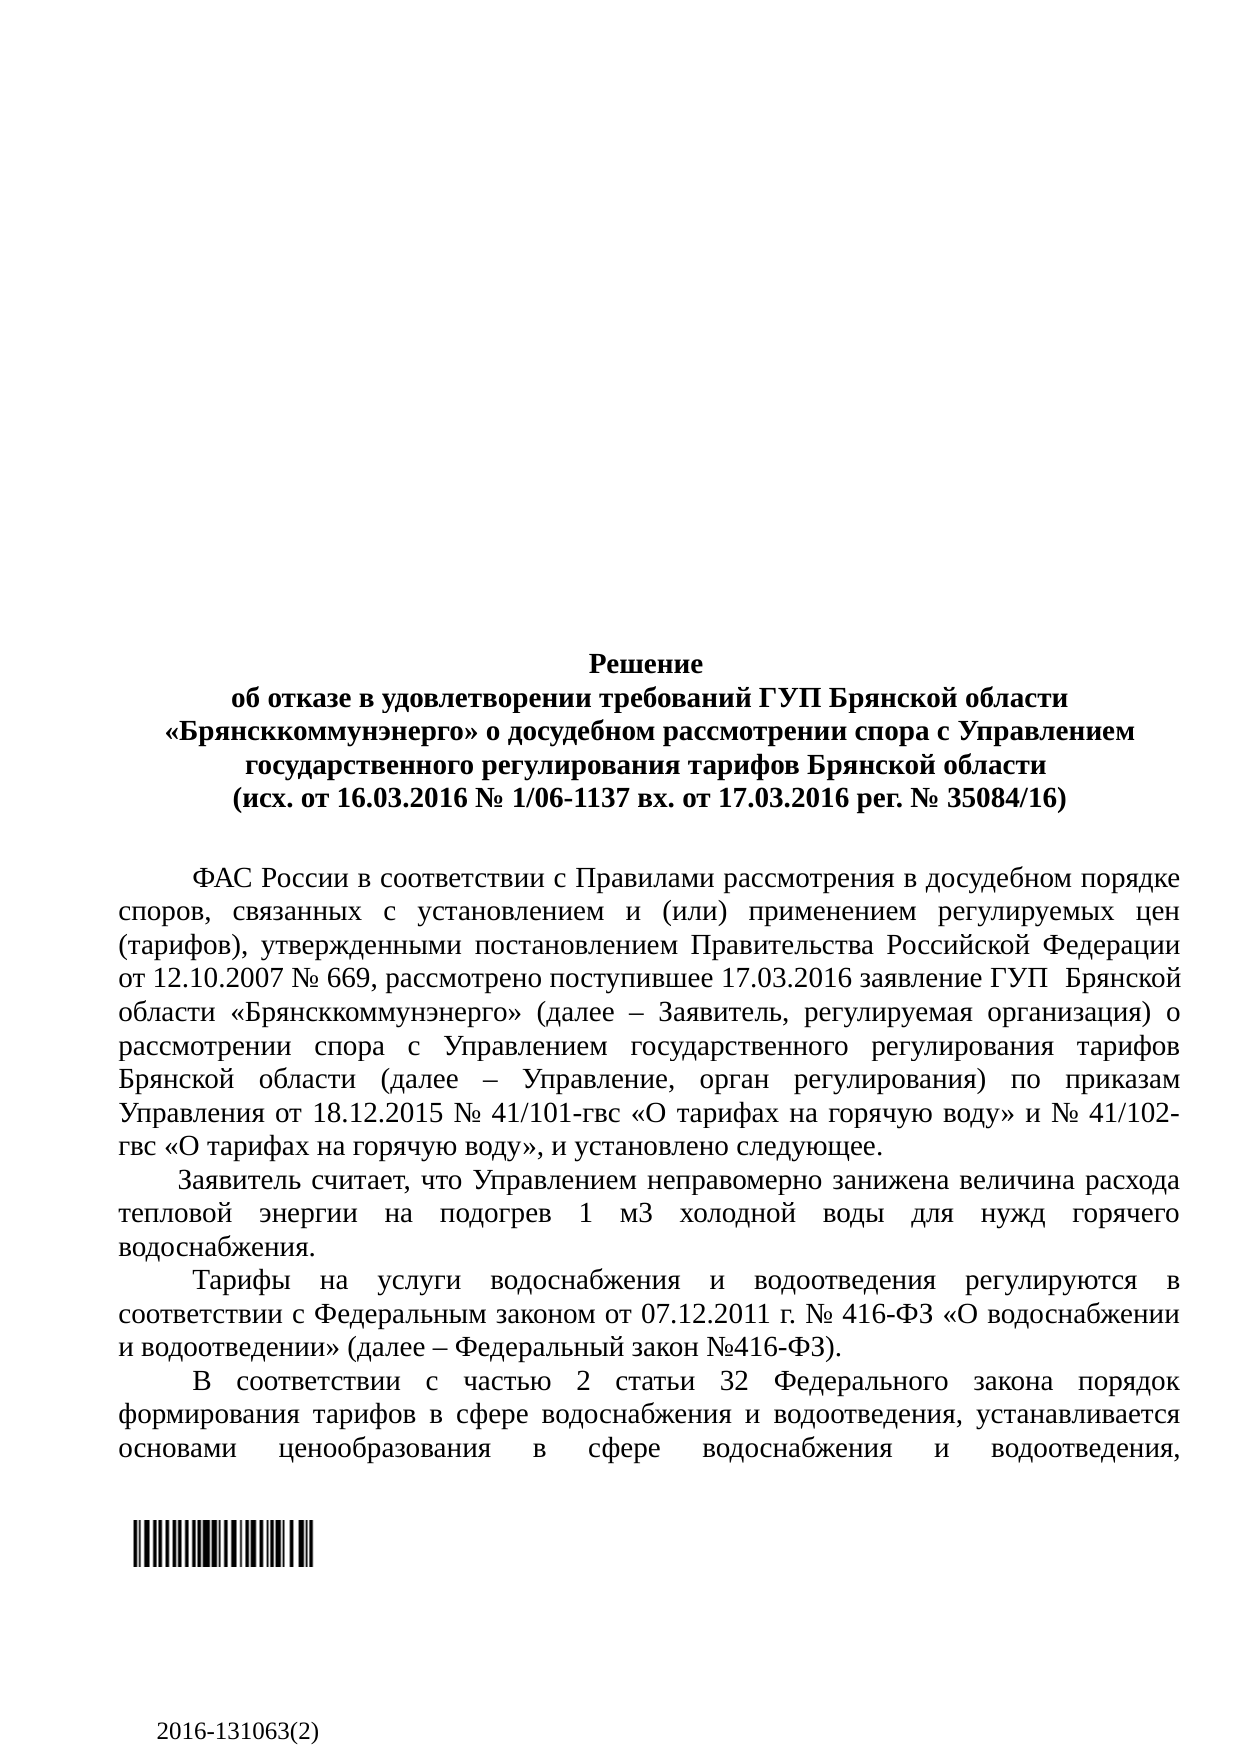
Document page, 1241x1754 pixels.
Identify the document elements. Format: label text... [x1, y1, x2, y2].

text В соответствии с частью 2 статьи 32 Федерального закона порядок формирования тарифов в сфере водоснабжения и водоотведения, устанавливается основами ценообразования в сфере водоснабжения и водоотведения, [118, 1363, 1181, 1464]
text Решение [118, 646, 1181, 680]
text об отказе в удовлетворении требований ГУП Брянской области «Брянсккоммунэнерго» о досудебном рассмотрении спора с Управлением государственного регулирования тарифов Брянской области [118, 680, 1181, 780]
table_header [664, 118, 1181, 555]
text (исх. от 16.03.2016 № 1/06-1137 вх. от 17.03.2016 рег. № 35084/16) [118, 780, 1181, 814]
subtitle Заявитель считает, что Управлением неправомерно занижена величина расхода тепловой энергии на подогрев 1 м3 холодной воды для нужд горячего водоснабжения. [118, 1162, 1181, 1262]
picture [118, 1520, 331, 1567]
text Тарифы на услуги водоснабжения и водоотведения регулируются в соответствии с Федеральным законом от 07.12.2011 г. № 416-ФЗ «О водоснабжении и водоотведении» (далее – Федеральный закон №416-ФЗ). [118, 1262, 1181, 1363]
text ФАС России в соответствии с Правилами рассмотрения в досудебном порядке споров, связанных с установлением и (или) применением регулируемых цен (тарифов), утвержденными постановлением Правительства Российской Федерации от 12.10.2007 № 669, рассмотрено поступившее 17.03.2016 заявление ГУП Брянской области «Брянсккоммунэнерго» (далее – Заявитель, регулируемая организация) о рассмотрении спора с Управлением государственного регулирования тарифов Брянской области (далее – Управление, орган регулирования) по приказам Управления от 18.12.2015 № 41/101-гвс «О тарифах на горячую воду» и № 41/102-гвс «О тарифах на горячую воду», и установлено следующее. [118, 860, 1181, 1162]
